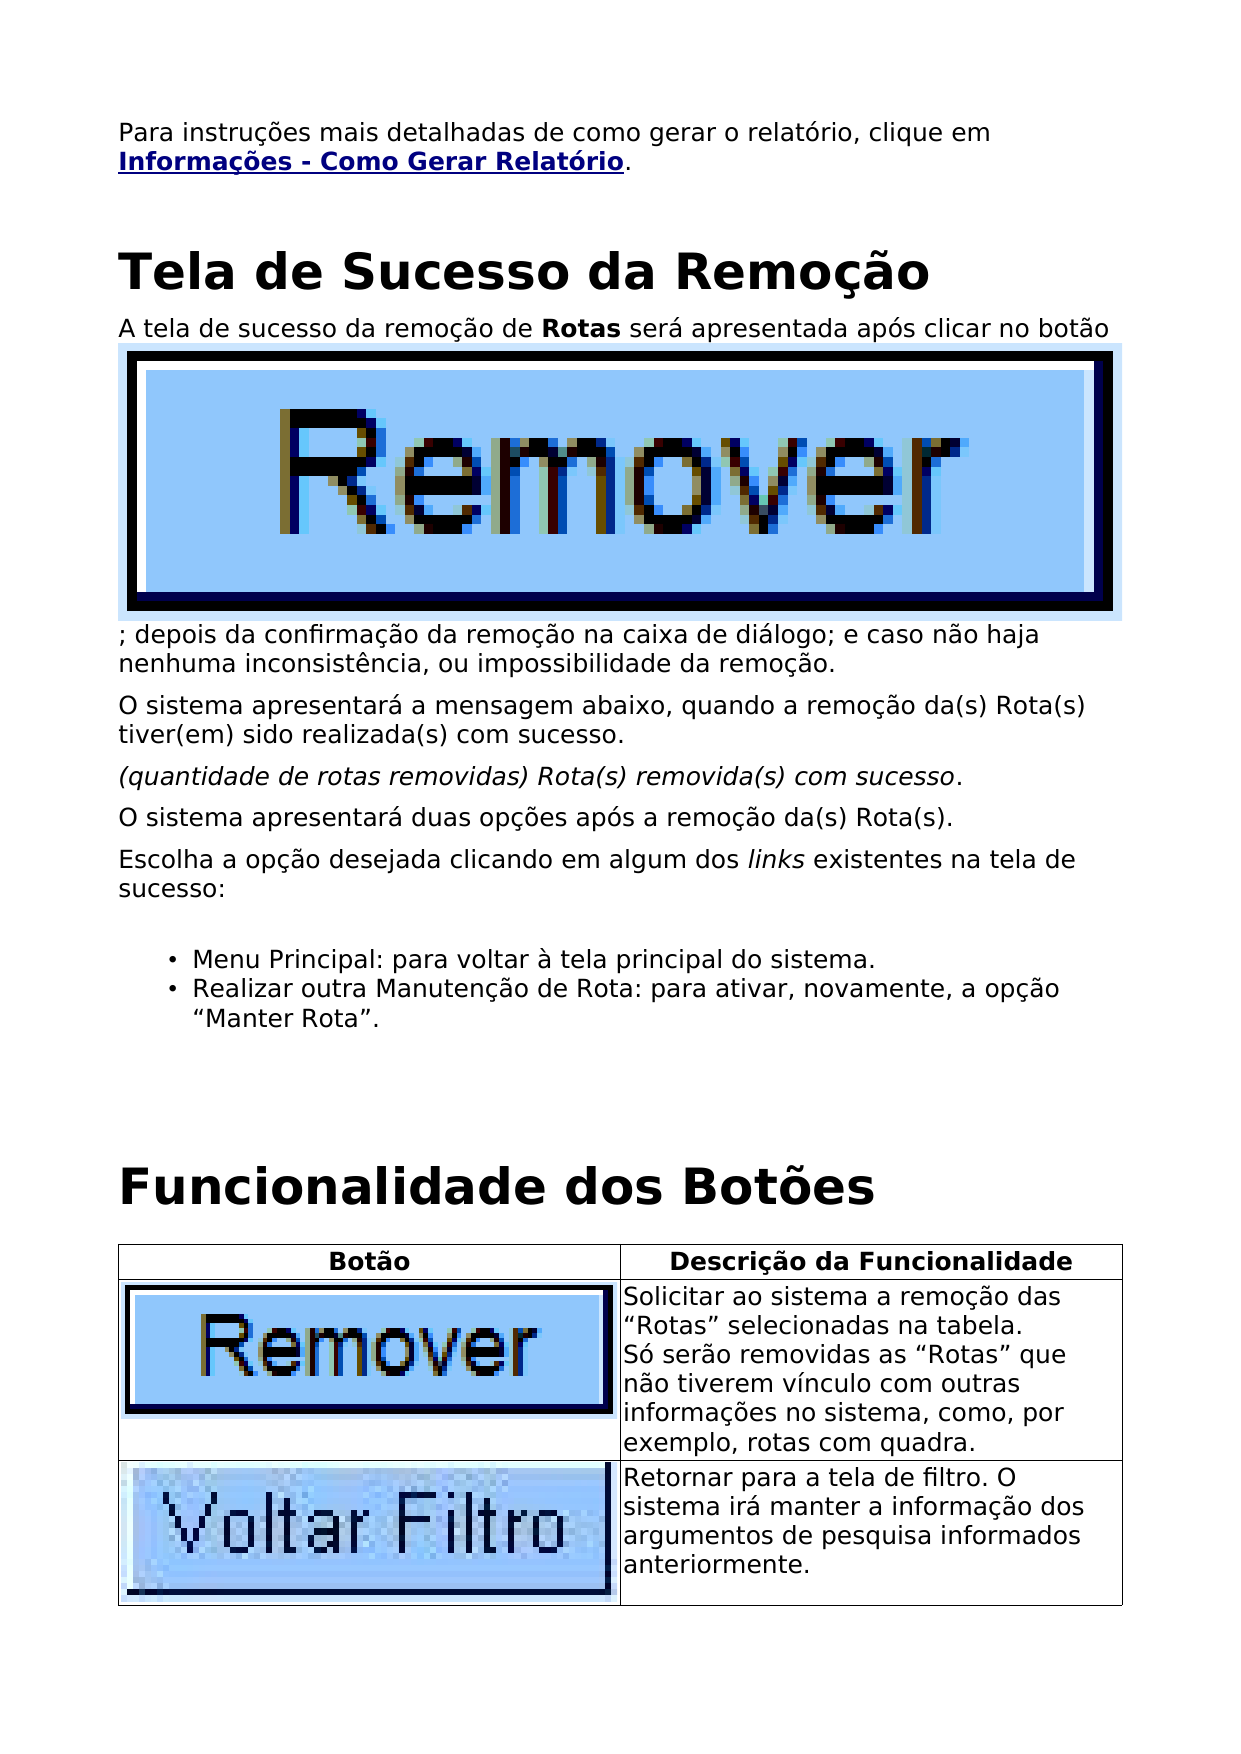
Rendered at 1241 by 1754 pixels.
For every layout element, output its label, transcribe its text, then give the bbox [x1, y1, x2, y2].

text Para instruções mais detalhadas de como gerar o relatório, clique em Informações - Como Gerar Relatório. [118, 118, 1122, 206]
text A tela de sucesso da remoção de Rotas será apresentada após clicar no botão [118, 314, 1122, 343]
text O sistema apresentará a mensagem abaixo, quando a remoção da(s) Rota(s) tiver(em) sido realizada(s) com sucesso. [118, 691, 1122, 749]
text Escolha a opção desejada clicando em algum dos links existentes na tela de sucesso: [118, 845, 1122, 903]
list Menu Principal: para voltar à tela principal do sistema. [177, 946, 1122, 975]
text O sistema apresentará duas opções após a remoção da(s) Rota(s). [118, 803, 1122, 833]
table_header Botão [119, 1245, 620, 1279]
subtitle Funcionalidade dos Botões [118, 1158, 1122, 1217]
table_cell Solicitar ao sistema a remoção das “Rotas” selecionadas na tabela. Só serão removidas as “Rotas” que não tiverem vínculo com outras informações no sistema, como, por exemplo, rotas com quadra. [621, 1280, 1122, 1460]
subtitle Tela de Sucesso da Remoção [118, 243, 1122, 301]
picture [121, 1282, 618, 1419]
table_header Descrição da Funcionalidade [621, 1245, 1122, 1279]
picture [121, 1462, 618, 1602]
picture [118, 343, 1123, 621]
table_cell [119, 1461, 620, 1605]
list Realizar outra Manutenção de Rota: para ativar, novamente, a opção “Manter Rota”. [177, 975, 1122, 1033]
text (quantidade de rotas removidas) Rota(s) removida(s) com sucesso. [118, 762, 1122, 791]
table_cell Retornar para a tela de filtro. O sistema irá manter a informação dos argumentos de pesquisa informados anteriormente. [621, 1461, 1122, 1605]
text ; depois da confirmação da remoção na caixa de diálogo; e caso não haja nenhuma inconsistência, ou impossibilidade da remoção. [118, 621, 1122, 678]
table_cell [119, 1280, 620, 1460]
